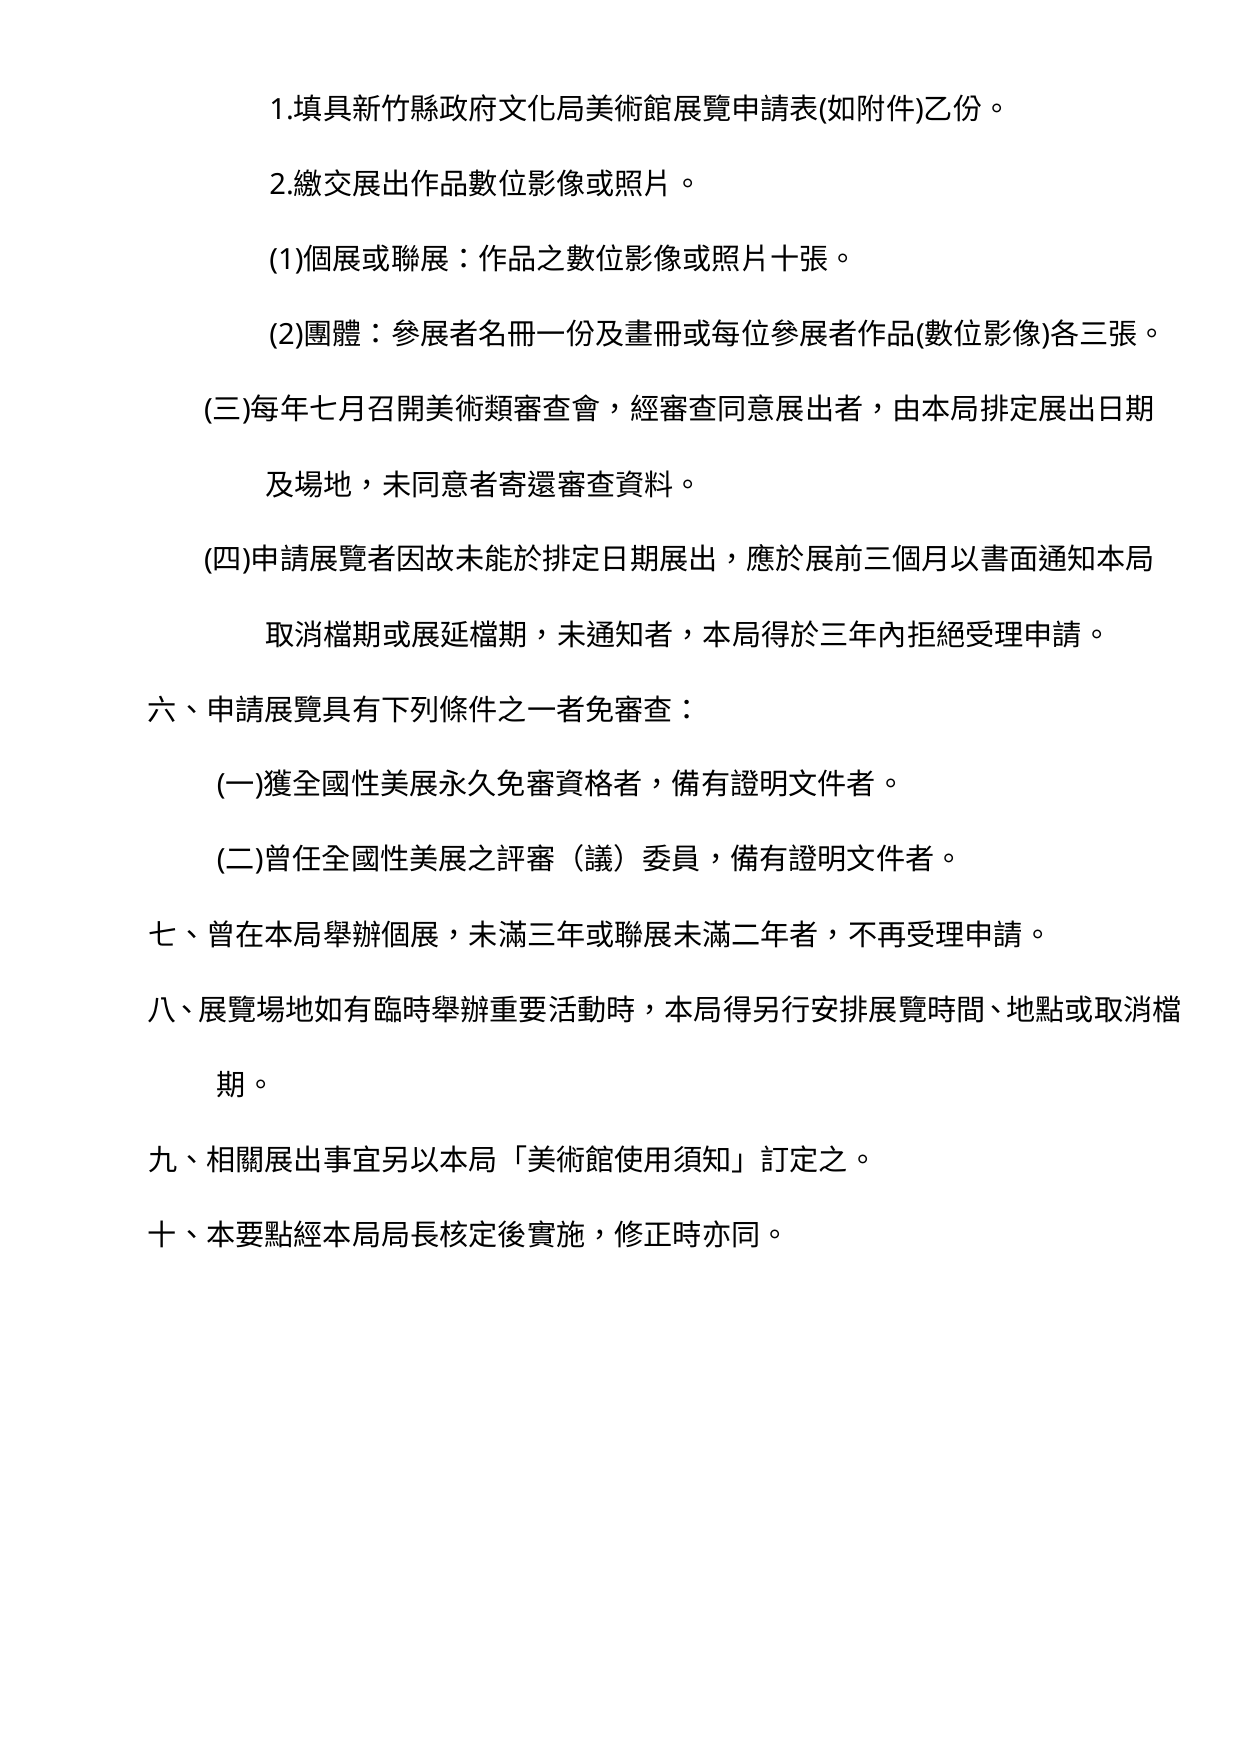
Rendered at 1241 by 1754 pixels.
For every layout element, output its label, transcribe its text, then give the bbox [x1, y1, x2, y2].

text (1)個展或聯展：作品之數位影像或照片十張。 [206, 220, 1181, 295]
text 八、展覽場地如有臨時舉辦重要活動時，本局得另行安排展覽時間、地點或取消檔期。 [148, 970, 1181, 1120]
text 九、相關展出事宜另以本局「美術館使用須知」訂定之。 [148, 1120, 1181, 1195]
text 2.繳交展出作品數位影像或照片。 [206, 145, 1181, 220]
text (2)團體：參展者名冊一份及畫冊或每位參展者作品(數位影像)各三張。 [206, 295, 1181, 370]
text 1.填具新竹縣政府文化局美術館展覽申請表(如附件)乙份。 [206, 70, 1181, 145]
text (三)每年七月召開美術類審查會，經審查同意展出者，由本局排定展出日期及場地，未同意者寄還審查資料。 [204, 370, 1181, 520]
text 十、本要點經本局局長核定後實施，修正時亦同。 [148, 1195, 1181, 1270]
text (四)申請展覽者因故未能於排定日期展出，應於展前三個月以書面通知本局取消檔期或展延檔期，未通知者，本局得於三年內拒絕受理申請。 [204, 520, 1181, 670]
text 六、申請展覽具有下列條件之一者免審查： (一)獲全國性美展永久免審資格者，備有證明文件者。 (二)曾任全國性美展之評審（議）委員，備有證明文件者。 [148, 670, 1181, 895]
text 七、曾在本局舉辦個展，未滿三年或聯展未滿二年者，不再受理申請。 [148, 895, 1181, 970]
